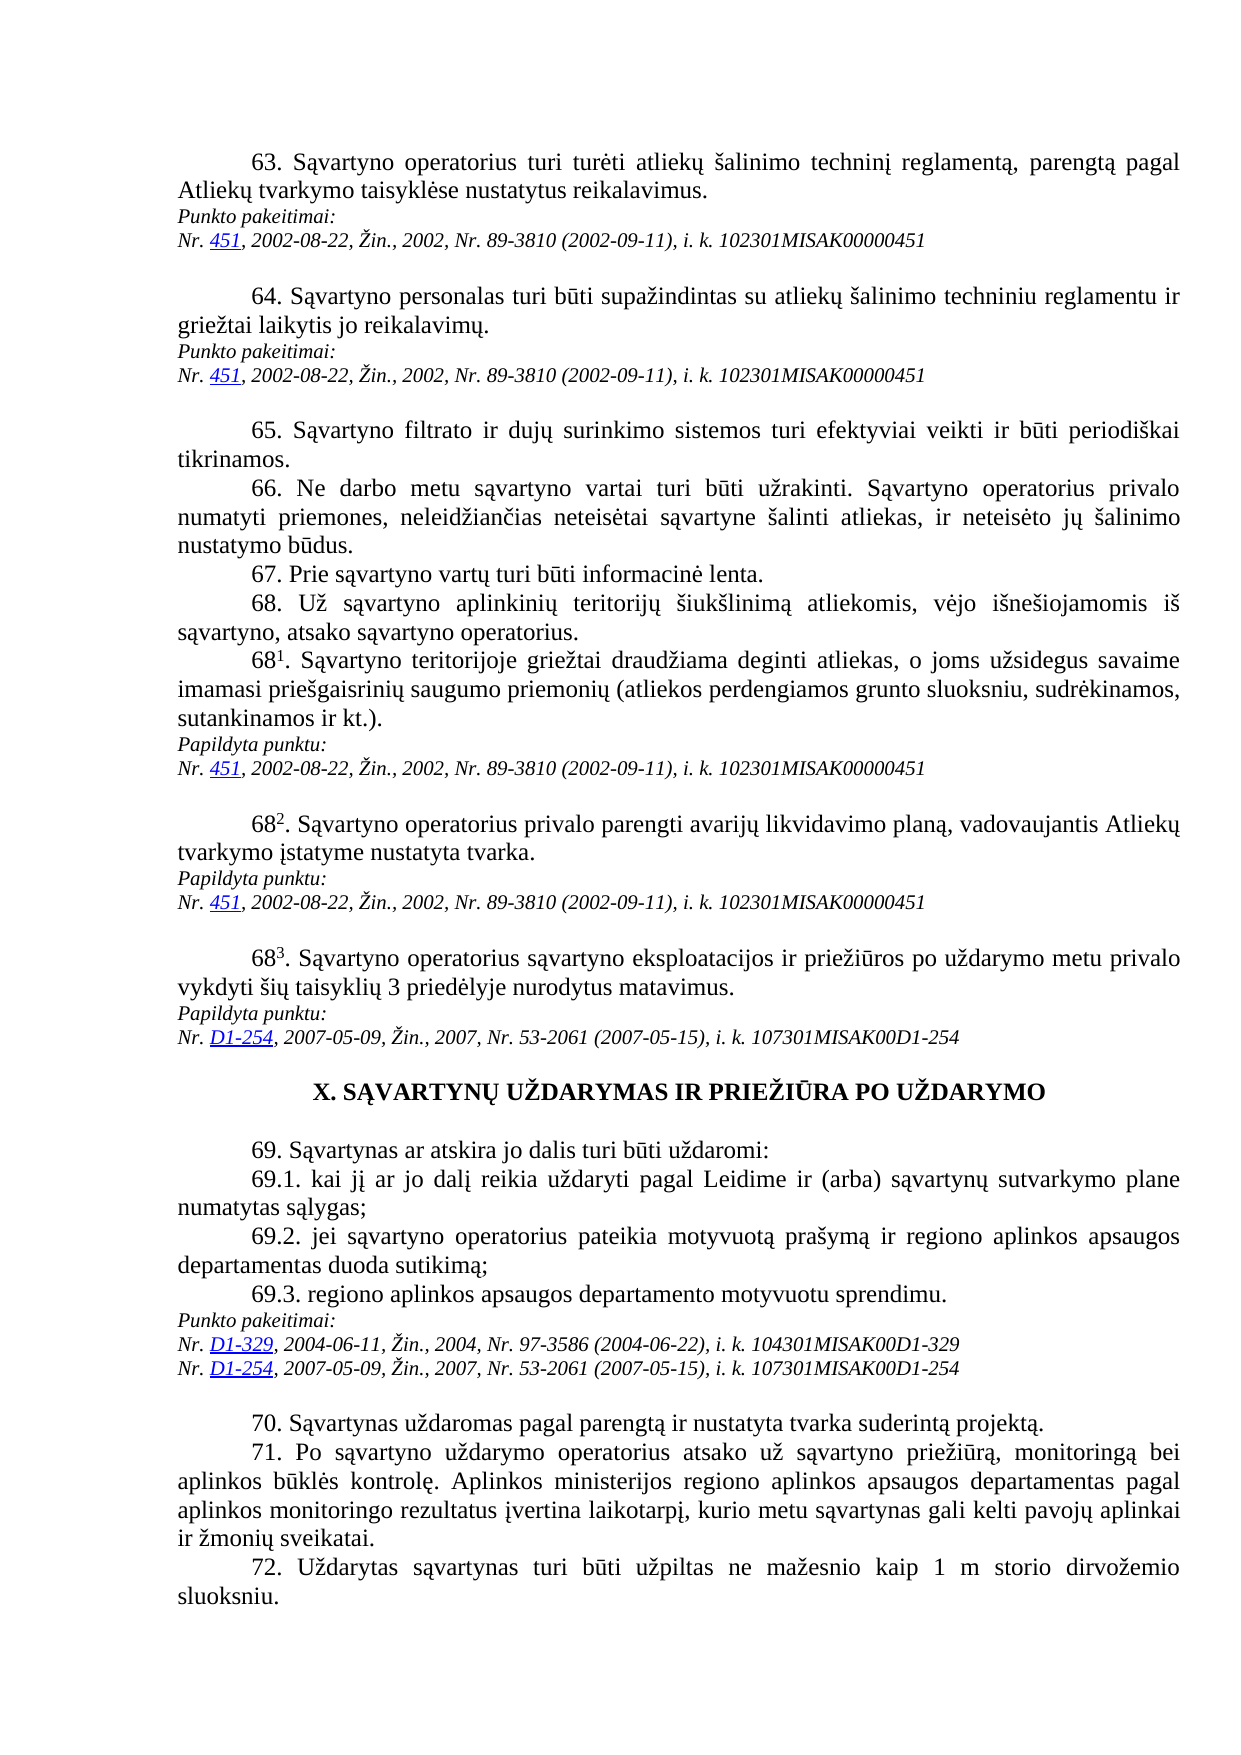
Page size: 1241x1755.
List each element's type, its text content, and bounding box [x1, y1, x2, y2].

text X. Sąvartynų uždarymas ir priežiūra po uždarymo [177, 1077, 1181, 1106]
text 65. Sąvartyno filtrato ir dujų surinkimo sistemos turi efektyviai veikti ir būti periodiškai tikrinamos. [177, 416, 1181, 473]
text 66. Ne darbo metu sąvartyno vartai turi būti užrakinti. Sąvartyno operatorius privalo numatyti priemones, neleidžiančias neteisėtai sąvartyne šalinti atliekas, ir neteisėto jų šalinimo nustatymo būdus. [177, 473, 1181, 559]
text Papildyta punktu: [177, 1001, 1181, 1025]
text Nr. 451, 2002-08-22, Žin., 2002, Nr. 89-3810 (2002-09-11), i. k. 102301MISAK00000451 [177, 756, 1181, 780]
text Papildyta punktu: [177, 732, 1181, 756]
text Nr. 451, 2002-08-22, Žin., 2002, Nr. 89-3810 (2002-09-11), i. k. 102301MISAK00000451 [177, 890, 1181, 914]
text Punkto pakeitimai: [177, 339, 1181, 363]
text 69.2. jei sąvartyno operatorius pateikia motyvuotą prašymą ir regiono aplinkos apsaugos departamentas duoda sutikimą; [177, 1221, 1181, 1279]
text Nr. 451, 2002-08-22, Žin., 2002, Nr. 89-3810 (2002-09-11), i. k. 102301MISAK00000451 [177, 363, 1181, 387]
text 68. Už sąvartyno aplinkinių teritorijų šiukšlinimą atliekomis, vėjo išnešiojamomis iš sąvartyno, atsako sąvartyno operatorius. [177, 588, 1181, 646]
text Papildyta punktu: [177, 866, 1181, 890]
text Nr. D1-254, 2007-05-09, Žin., 2007, Nr. 53-2061 (2007-05-15), i. k. 107301MISAK00D1-254 [177, 1025, 1181, 1049]
text 70. Sąvartynas uždaromas pagal parengtą ir nustatyta tvarka suderintą projektą. [177, 1408, 1181, 1437]
text 71. Po sąvartyno uždarymo operatorius atsako už sąvartyno priežiūrą, monitoringą bei aplinkos būklės kontrolę. Aplinkos ministerijos regiono aplinkos apsaugos departamentas pagal aplinkos monitoringo rezultatus įvertina laikotarpį, kurio metu sąvartynas gali kelti pavojų aplinkai ir žmonių sveikatai. [177, 1437, 1181, 1552]
text 682. Sąvartyno operatorius privalo parengti avarijų likvidavimo planą, vadovaujantis Atliekų tvarkymo įstatyme nustatyta tvarka. [177, 809, 1181, 866]
text 683. Sąvartyno operatorius sąvartyno eksploatacijos ir priežiūros po uždarymo metu privalo vykdyti šių taisyklių 3 priedėlyje nurodytus matavimus. [177, 943, 1181, 1001]
text 69.1. kai jį ar jo dalį reikia uždaryti pagal Leidime ir (arba) sąvartynų sutvarkymo plane numatytas sąlygas; [177, 1164, 1181, 1221]
text Punkto pakeitimai: [177, 1307, 1181, 1332]
text 72. Uždarytas sąvartynas turi būti užpiltas ne mažesnio kaip 1 m storio dirvožemio sluoksniu. [177, 1552, 1181, 1610]
text 64. Sąvartyno personalas turi būti supažindintas su atliekų šalinimo techniniu reglamentu ir griežtai laikytis jo reikalavimų. [177, 281, 1181, 339]
text 67. Prie sąvartyno vartų turi būti informacinė lenta. [177, 559, 1181, 588]
text 681. Sąvartyno teritorijoje griežtai draudžiama deginti atliekas, o joms užsidegus savaime imamasi priešgaisrinių saugumo priemonių (atliekos perdengiamos grunto sluoksniu, sudrėkinamos, sutankinamos ir kt.). [177, 646, 1181, 732]
text 69. Sąvartynas ar atskira jo dalis turi būti uždaromi: [177, 1135, 1181, 1164]
text Nr. D1-329, 2004-06-11, Žin., 2004, Nr. 97-3586 (2004-06-22), i. k. 104301MISAK00D1-329 [177, 1332, 1181, 1356]
text 69.3. regiono aplinkos apsaugos departamento motyvuotu sprendimu. [177, 1279, 1181, 1307]
text 63. Sąvartyno operatorius turi turėti atliekų šalinimo techninį reglamentą, parengtą pagal Atliekų tvarkymo taisyklėse nustatytus reikalavimus. [177, 147, 1181, 204]
text Punkto pakeitimai: [177, 204, 1181, 228]
text Nr. 451, 2002-08-22, Žin., 2002, Nr. 89-3810 (2002-09-11), i. k. 102301MISAK00000451 [177, 228, 1181, 252]
text Nr. D1-254, 2007-05-09, Žin., 2007, Nr. 53-2061 (2007-05-15), i. k. 107301MISAK00D1-254 [177, 1356, 1181, 1380]
